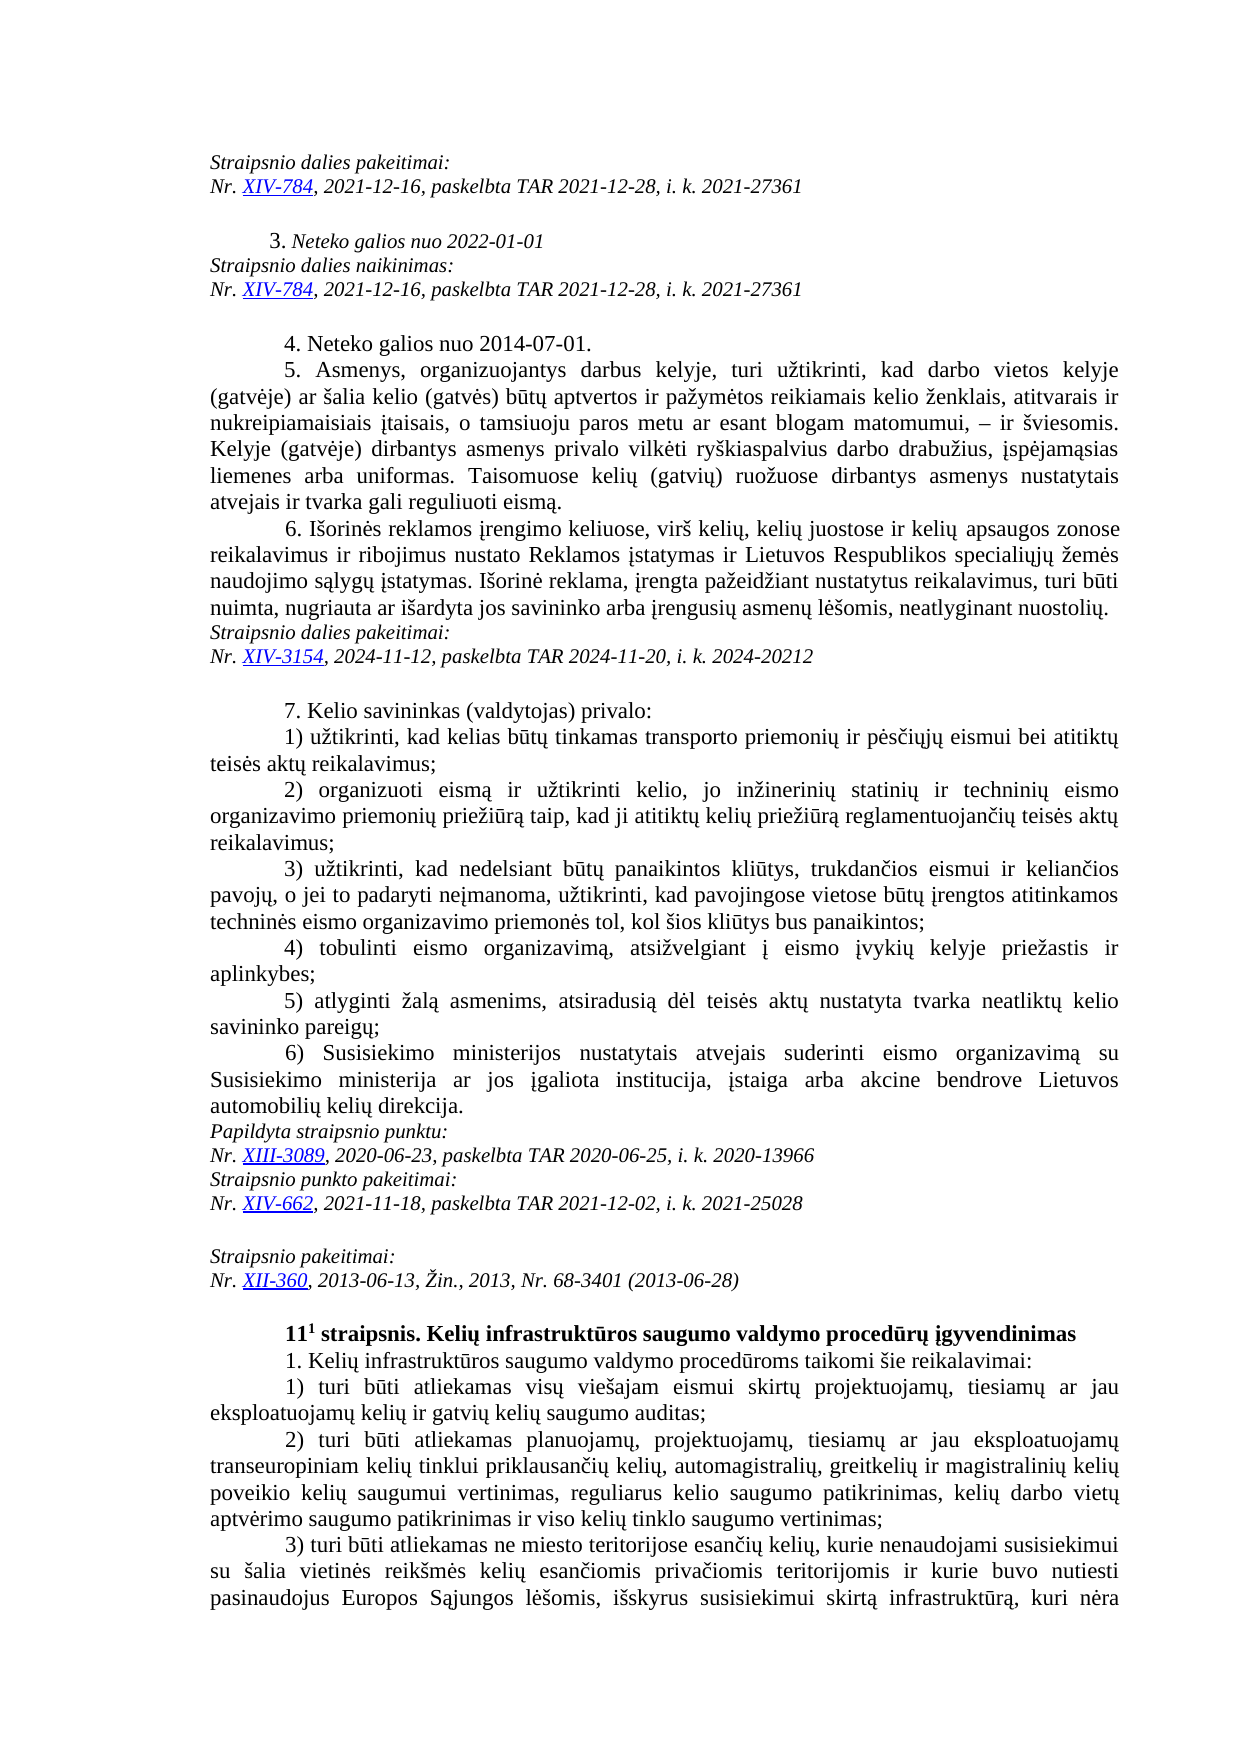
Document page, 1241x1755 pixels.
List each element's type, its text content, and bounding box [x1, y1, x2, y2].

text 1) užtikrinti, kad kelias būtų tinkamas transporto priemonių ir pėsčiųjų eismui bei atitiktų teisės aktų reikalavimus; [210, 723, 1120, 776]
text Nr. XIV-3154, 2024-11-12, paskelbta TAR 2024-11-20, i. k. 2024-20212 [210, 644, 1120, 668]
text 4. Neteko galios nuo 2014-07-01. [210, 330, 1120, 356]
text Nr. XIII-3089, 2020-06-23, paskelbta TAR 2020-06-25, i. k. 2020-13966 [210, 1143, 1120, 1167]
text 3) užtikrinti, kad nedelsiant būtų panaikintos kliūtys, trukdančios eismui ir keliančios pavojų, o jei to padaryti neįmanoma, užtikrinti, kad pavojingose vietose būtų įrengtos atitinkamos techninės eismo organizavimo priemonės tol, kol šios kliūtys bus panaikintos; [210, 855, 1120, 934]
text Nr. XIV-784, 2021-12-16, paskelbta TAR 2021-12-28, i. k. 2021-27361 [210, 277, 1120, 301]
text 5. Asmenys, organizuojantys darbus kelyje, turi užtikrinti, kad darbo vietos kelyje (gatvėje) ar šalia kelio (gatvės) būtų aptvertos ir pažymėtos reikiamais kelio ženklais, atitvarais ir nukreipiamaisiais įtaisais, o tamsiuoju paros metu ar esant blogam matomumui, – ir šviesomis. Kelyje (gatvėje) dirbantys asmenys privalo vilkėti ryškiaspalvius darbo drabužius, įspėjamąsias liemenes arba uniformas. Taisomuose kelių (gatvių) ruožuose dirbantys asmenys nustatytais atvejais ir tvarka gali reguliuoti eismą. [210, 356, 1120, 514]
text 6) Susisiekimo ministerijos nustatytais atvejais suderinti eismo organizavimą su Susisiekimo ministerija ar jos įgaliota institucija, įstaiga arba akcine bendrove Lietuvos automobilių kelių direkcija. [210, 1039, 1120, 1118]
text 4) tobulinti eismo organizavimą, atsižvelgiant į eismo įvykių kelyje priežastis ir aplinkybes; [210, 934, 1120, 987]
text Nr. XII-360, 2013-06-13, Žin., 2013, Nr. 68-3401 (2013-06-28) [210, 1268, 1120, 1292]
text 3. Neteko galios nuo 2022-01-01 [210, 227, 1120, 253]
text Straipsnio dalies naikinimas: [210, 253, 1120, 277]
text Papildyta straipsnio punktu: [210, 1118, 1120, 1143]
text 1. Kelių infrastruktūros saugumo valdymo procedūroms taikomi šie reikalavimai: [210, 1347, 1120, 1373]
text Straipsnio dalies pakeitimai: [210, 620, 1120, 644]
text Nr. XIV-784, 2021-12-16, paskelbta TAR 2021-12-28, i. k. 2021-27361 [210, 174, 1120, 198]
text Straipsnio punkto pakeitimai: [210, 1167, 1120, 1191]
text Straipsnio dalies pakeitimai: [210, 150, 1120, 174]
text 111 straipsnis. Kelių infrastruktūros saugumo valdymo procedūrų įgyvendinimas [210, 1320, 1120, 1347]
text 2) organizuoti eismą ir užtikrinti kelio, jo inžinerinių statinių ir techninių eismo organizavimo priemonių priežiūrą taip, kad ji atitiktų kelių priežiūrą reglamentuojančių teisės aktų reikalavimus; [210, 776, 1120, 855]
text 5) atlyginti žalą asmenims, atsiradusią dėl teisės aktų nustatyta tvarka neatliktų kelio savininko pareigų; [210, 987, 1120, 1039]
text 3) turi būti atliekamas ne miesto teritorijose esančių kelių, kurie nenaudojami susisiekimui su šalia vietinės reikšmės kelių esančiomis privačiomis teritorijomis ir kurie buvo nutiesti pasinaudojus Europos Sąjungos lėšomis, išskyrus susisiekimui skirtą infrastruktūrą, kuri nėra [210, 1531, 1120, 1610]
text 6. Išorinės reklamos įrengimo keliuose, virš kelių, kelių juostose ir kelių apsaugos zonose reikalavimus ir ribojimus nustato Reklamos įstatymas ir Lietuvos Respublikos specialiųjų žemės naudojimo sąlygų įstatymas. Išorinė reklama, įrengta pažeidžiant nustatytus reikalavimus, turi būti nuimta, nugriauta ar išardyta jos savininko arba įrengusių asmenų lėšomis, neatlyginant nuostolių. [210, 514, 1120, 620]
text 7. Kelio savininkas (valdytojas) privalo: [210, 697, 1120, 723]
text 2) turi būti atliekamas planuojamų, projektuojamų, tiesiamų ar jau eksploatuojamų transeuropiniam kelių tinklui priklausančių kelių, automagistralių, greitkelių ir magistralinių kelių poveikio kelių saugumui vertinimas, reguliarus kelio saugumo patikrinimas, kelių darbo vietų aptvėrimo saugumo patikrinimas ir viso kelių tinklo saugumo vertinimas; [210, 1426, 1120, 1531]
text Nr. XIV-662, 2021-11-18, paskelbta TAR 2021-12-02, i. k. 2021-25028 [210, 1191, 1120, 1215]
text 1) turi būti atliekamas visų viešajam eismui skirtų projektuojamų, tiesiamų ar jau eksploatuojamų kelių ir gatvių kelių saugumo auditas; [210, 1373, 1120, 1426]
text Straipsnio pakeitimai: [210, 1243, 1120, 1268]
